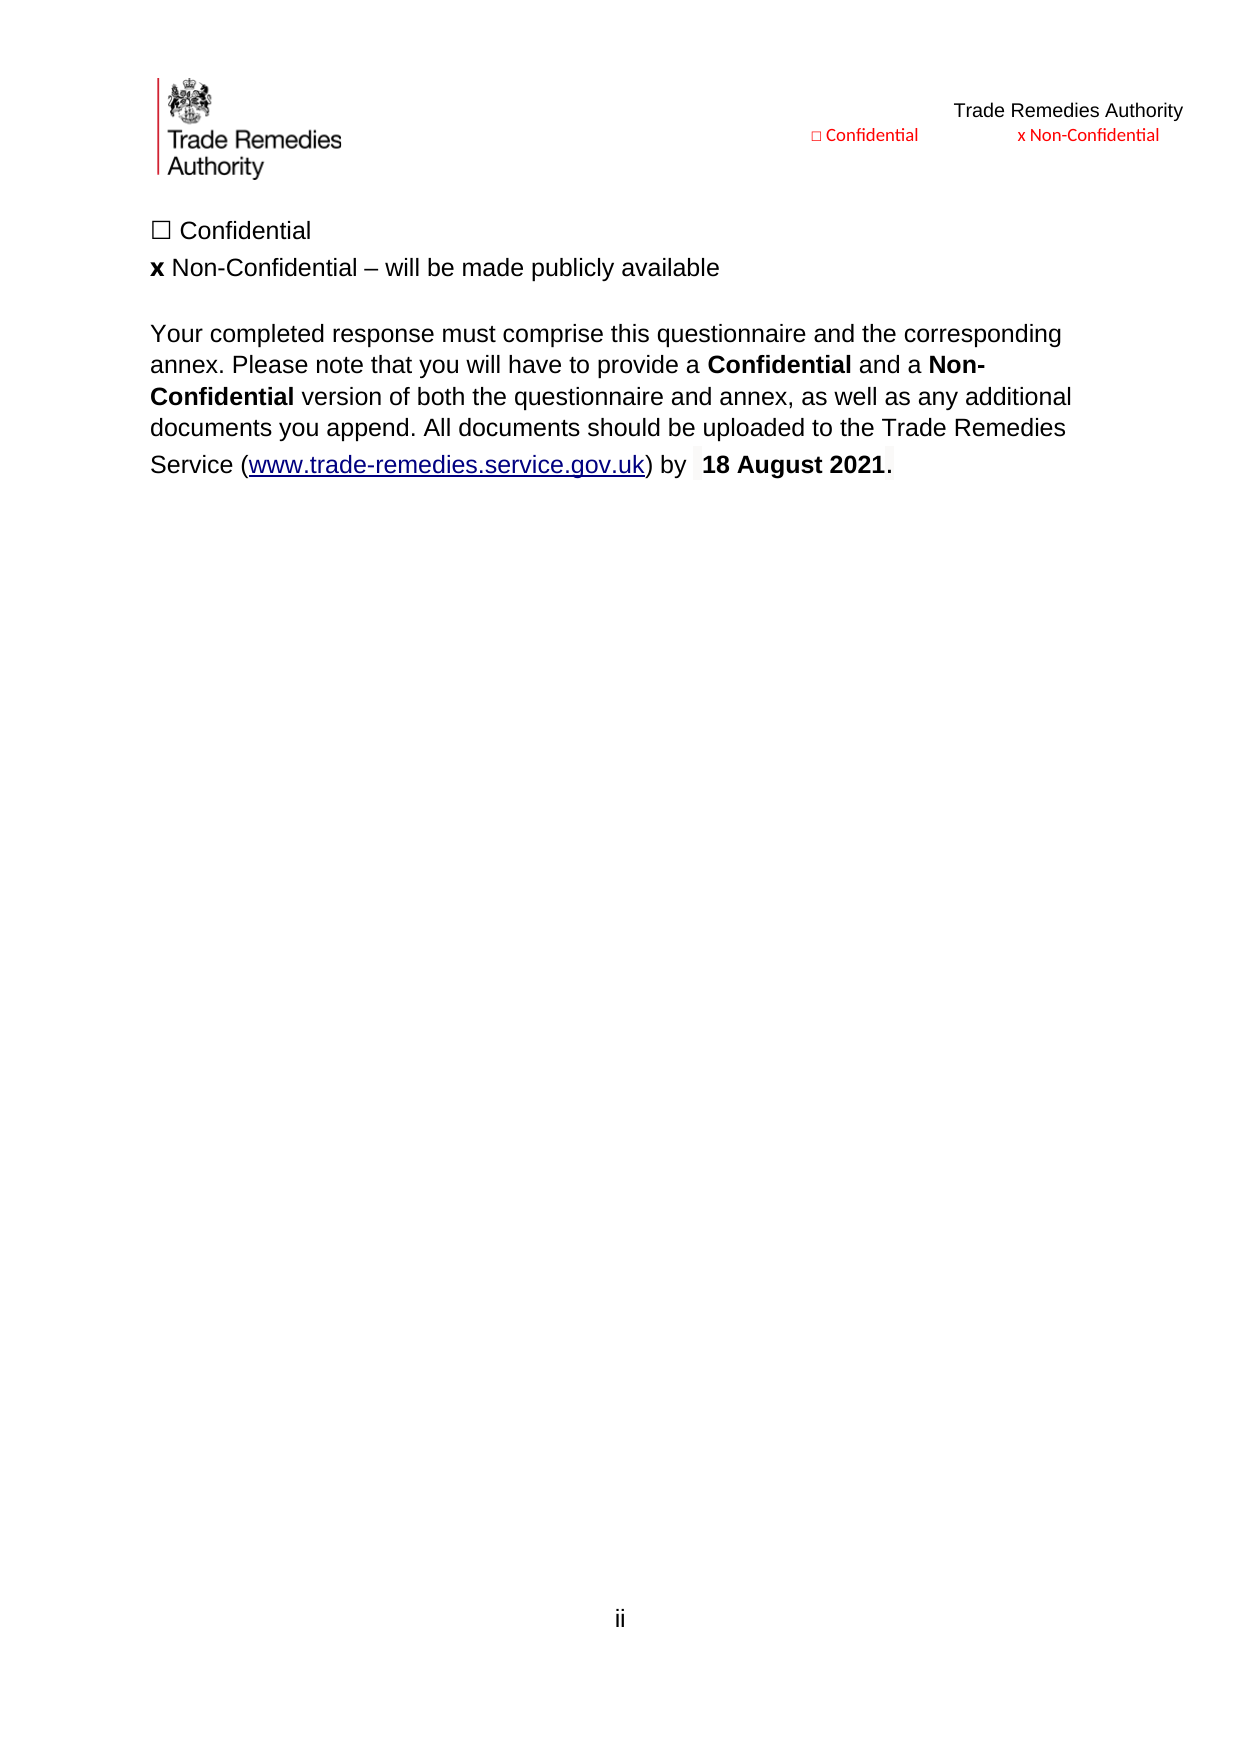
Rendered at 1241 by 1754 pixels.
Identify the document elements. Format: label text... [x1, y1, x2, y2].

text ☐ Confidential [150, 212, 1090, 246]
text x Non-Confidential – will be made publicly available [150, 250, 1090, 284]
text Your completed response must comprise this questionnaire and the corresponding annex. Please note that you will have to provide a Confidential and a Non-Confidential version of both the questionnaire and annex, as well as any additional documents you append. All documents should be uploaded to the Trade Remedies Service (www.trade-remedies.service.gov.uk) by 18 August 2021. [150, 319, 1090, 480]
